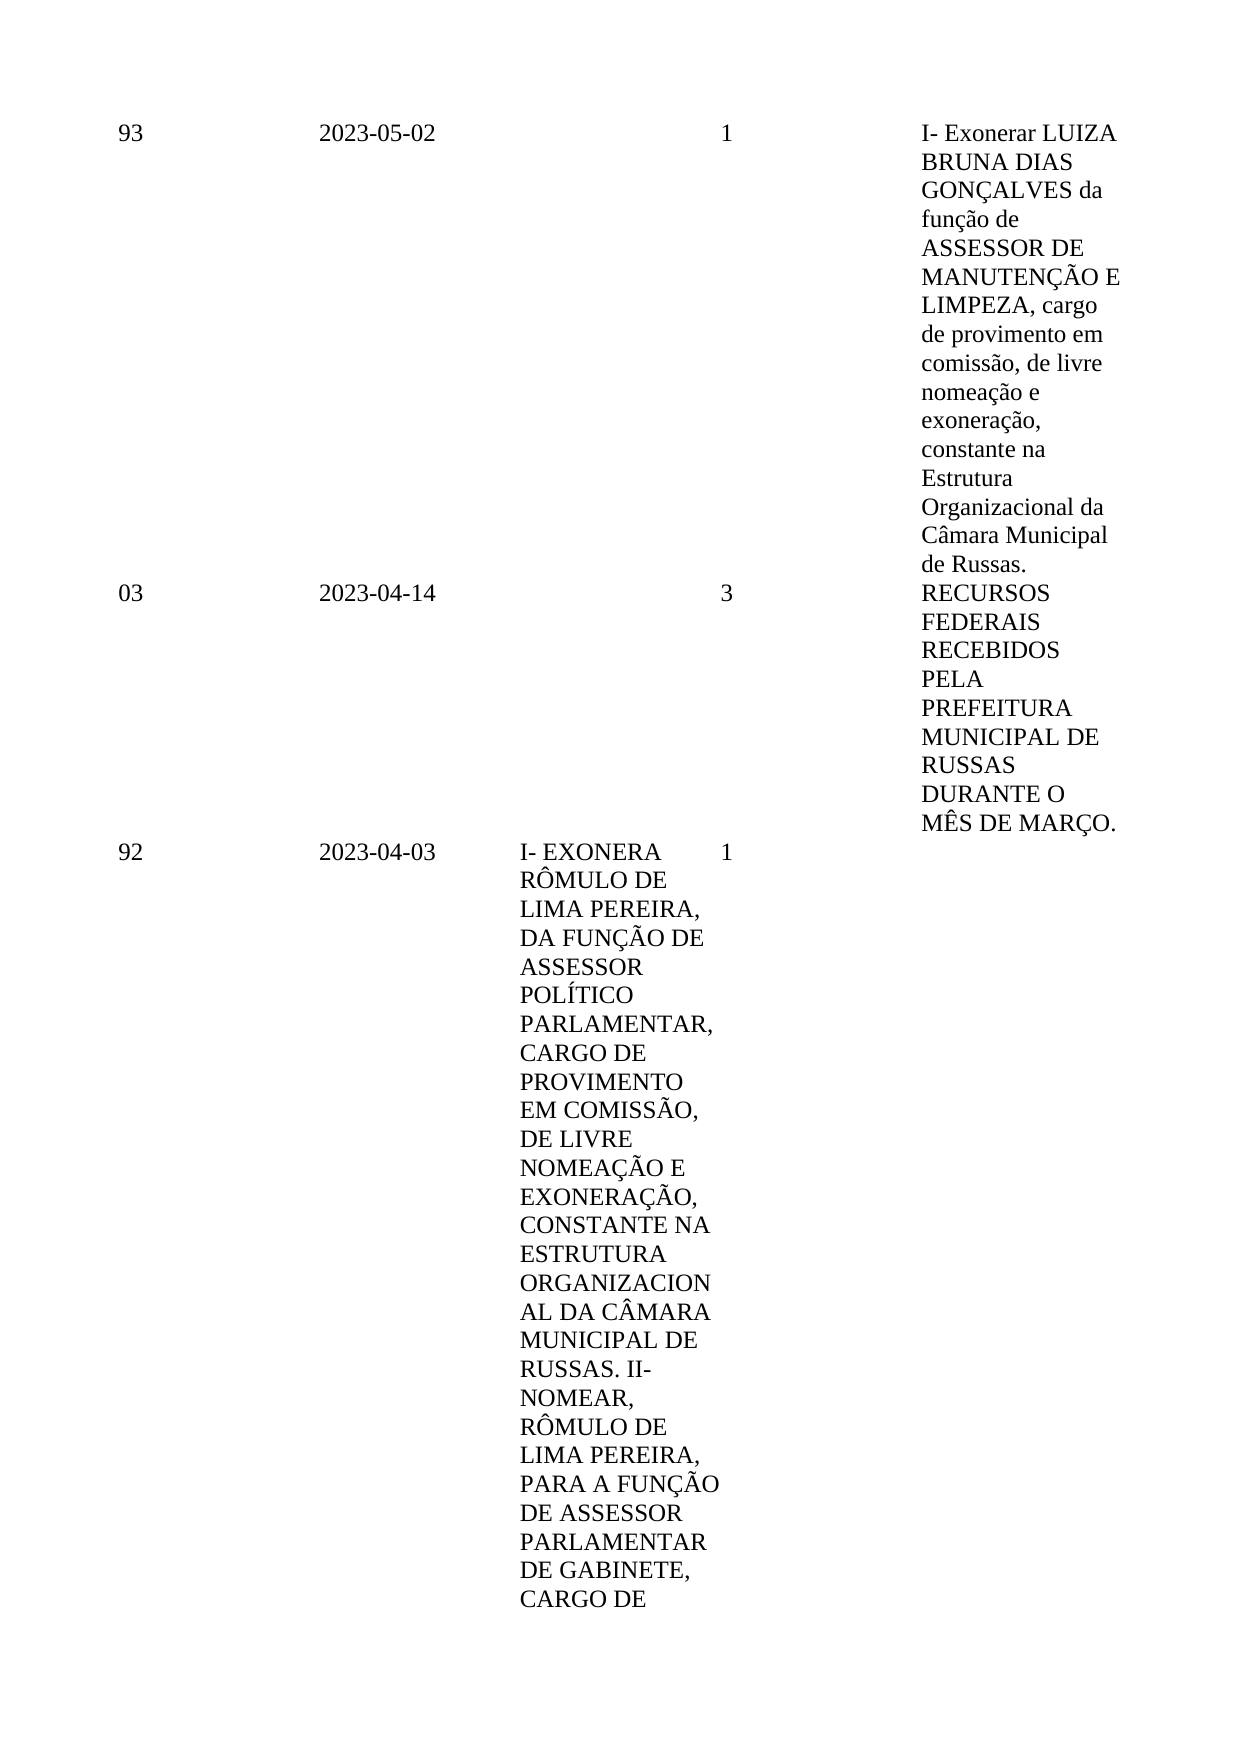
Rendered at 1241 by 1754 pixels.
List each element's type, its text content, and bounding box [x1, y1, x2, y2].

table_cell I- EXONERA RÔMULO DE LIMA PEREIRA, DA FUNÇÃO DE ASSESSOR POLÍTICO PARLAMENTAR, CARGO DE PROVIMENTO EM COMISSÃO, DE LIVRE NOMEAÇÃO E EXONERAÇÃO, CONSTANTE NA ESTRUTURA ORGANIZACIONAL DA CÂMARA MUNICIPAL DE RUSSAS. II- NOMEAR, RÔMULO DE LIMA PEREIRA, PARA A FUNÇÃO DE ASSESSOR PARLAMENTAR DE GABINETE, CARGO DE [520, 837, 720, 1613]
table_cell I- Exonerar LUIZA BRUNA DIAS GONÇALVES da função de ASSESSOR DE MANUTENÇÃO E LIMPEZA, cargo de provimento em comissão, de livre nomeação e exoneração, constante na Estrutura Organizacional da Câmara Municipal de Russas. [921, 118, 1122, 578]
table_cell [520, 578, 720, 837]
table_cell 1 [720, 837, 921, 1613]
table_cell RECURSOS FEDERAIS RECEBIDOS PELA PREFEITURA MUNICIPAL DE RUSSAS DURANTE O MÊS DE MARÇO. [921, 578, 1122, 837]
table_cell [520, 118, 720, 578]
table_cell [921, 837, 1122, 1613]
table_cell 2023-05-02 [319, 118, 519, 578]
table_cell 93 [118, 118, 319, 578]
table_cell 3 [720, 578, 921, 837]
table_cell 1 [720, 118, 921, 578]
table_cell 03 [118, 578, 319, 837]
table_cell 2023-04-14 [319, 578, 519, 837]
table_cell 2023-04-03 [319, 837, 519, 1613]
table_cell 92 [118, 837, 319, 1613]
